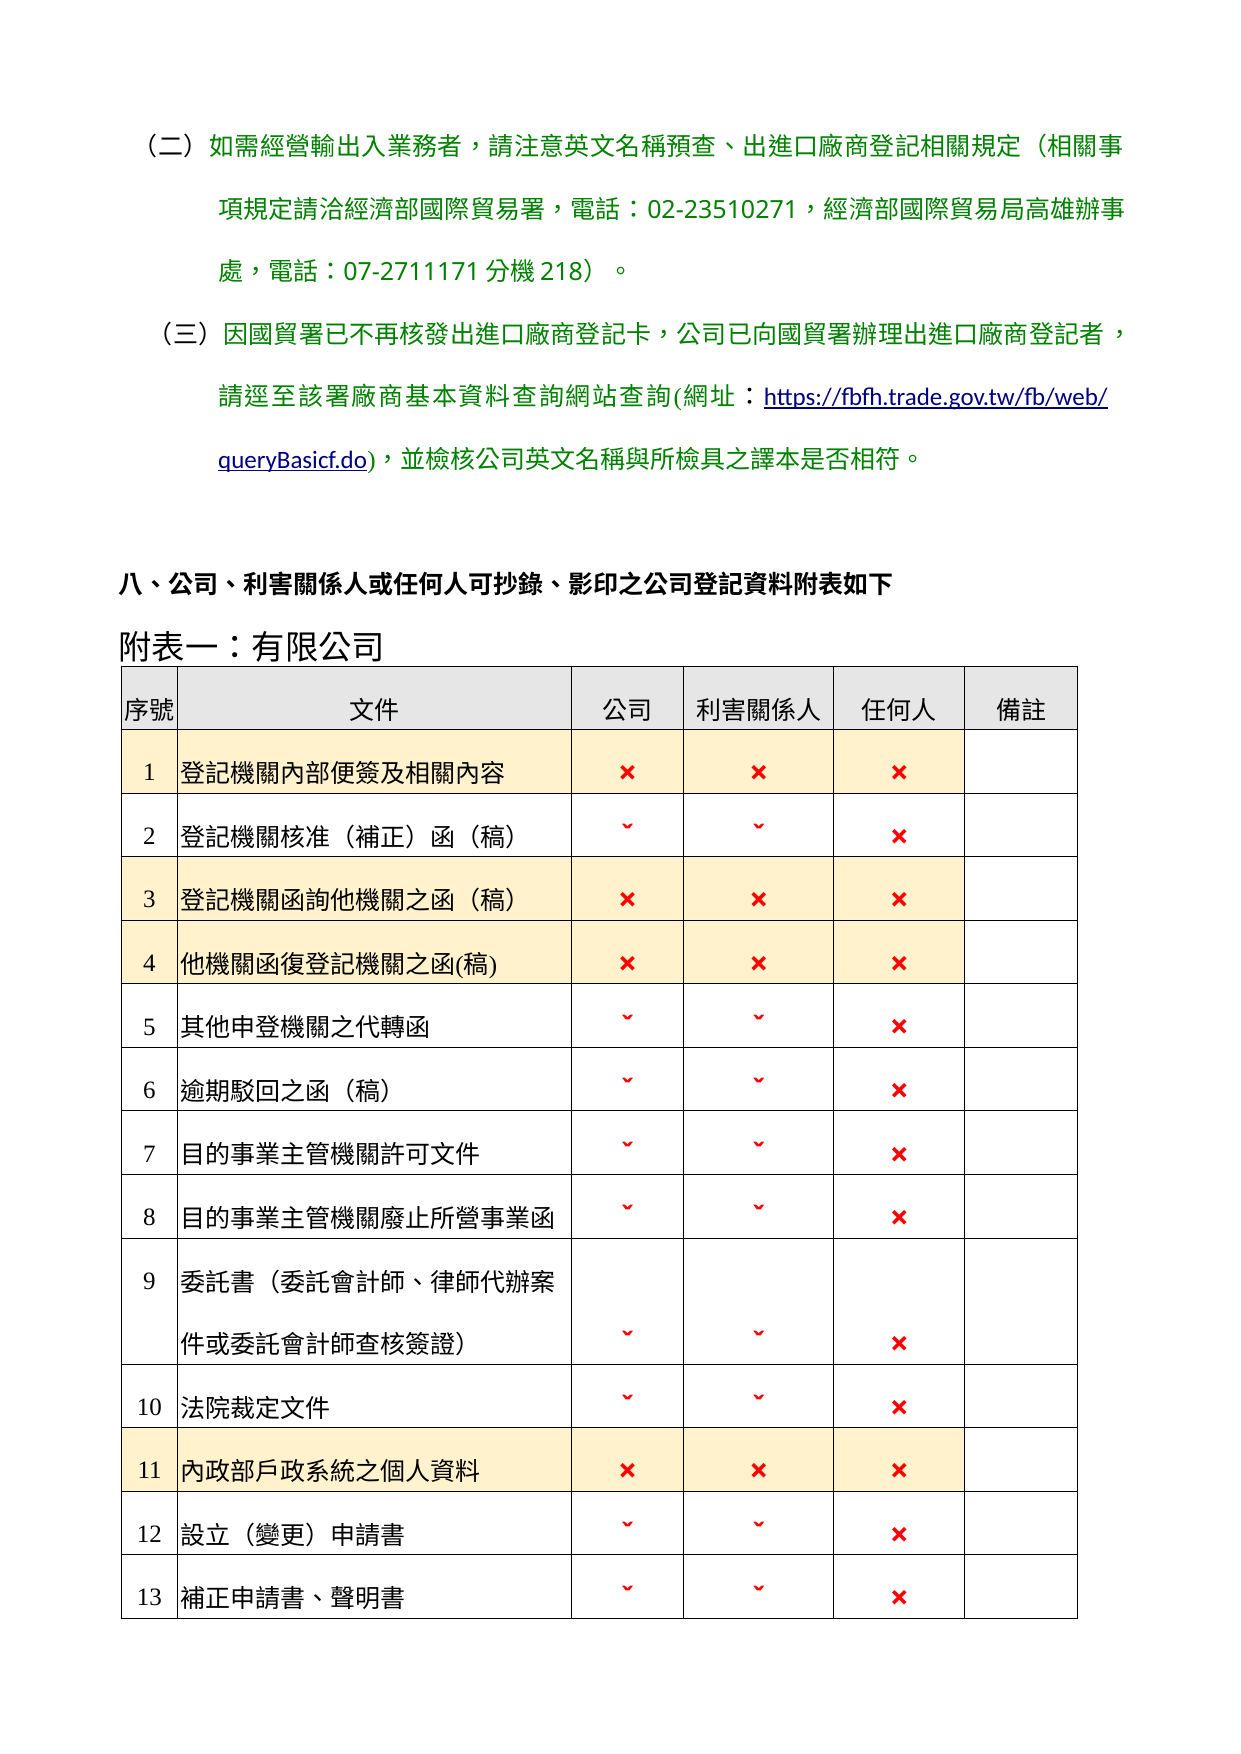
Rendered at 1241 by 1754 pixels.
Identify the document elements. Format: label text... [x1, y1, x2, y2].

table_cell ˇ [572, 1239, 683, 1363]
table_cell ˇ [572, 984, 683, 1047]
table_cell 登記機關函詢他機關之函（稿） [178, 857, 571, 920]
table_header 任何人 [834, 667, 964, 729]
table_cell 補正申請書、聲明書 [178, 1555, 571, 1618]
table_cell 10 [122, 1365, 177, 1427]
table_cell 7 [122, 1111, 177, 1174]
table_cell × [834, 1048, 964, 1110]
table_cell × [834, 1365, 964, 1427]
table_cell 4 [122, 921, 177, 983]
table_cell ˇ [572, 1492, 683, 1554]
table_cell 5 [122, 984, 177, 1047]
table_cell × [684, 1428, 833, 1491]
table_cell × [834, 794, 964, 856]
table_cell × [834, 1428, 964, 1491]
table_cell 9 [122, 1239, 177, 1363]
table_cell × [834, 1175, 964, 1237]
table_header 公司 [572, 667, 683, 729]
table_cell 內政部戶政系統之個人資料 [178, 1428, 571, 1491]
table_cell ˇ [684, 1555, 833, 1618]
table_cell ˇ [572, 794, 683, 856]
table_cell [965, 984, 1077, 1047]
table_cell 1 [122, 730, 177, 793]
table_cell × [684, 730, 833, 793]
table_cell 目的事業主管機關許可文件 [178, 1111, 571, 1174]
table_header 利害關係人 [684, 667, 833, 729]
table_cell ˇ [684, 1492, 833, 1554]
table_cell × [834, 857, 964, 920]
text 八、公司、利害關係人或任何人可抄錄、影印之公司登記資料附表如下 [118, 541, 1107, 603]
table_cell 3 [122, 857, 177, 920]
table_cell 8 [122, 1175, 177, 1237]
text （三）因國貿署已不再核發出進口廠商登記卡，公司已向國貿署辦理出進口廠商登記者，請逕至該署廠商基本資料查詢網站查詢(網址：https://fbfh.trade.gov.tw/fb/web/queryBasicf.do)，並檢核公司英文名稱與所檢具之譯本是否相符。 [148, 291, 1107, 478]
table_cell × [572, 921, 683, 983]
table_cell [965, 1239, 1077, 1363]
table_cell × [572, 1428, 683, 1491]
table_cell ˇ [684, 1175, 833, 1237]
table_cell [965, 1111, 1077, 1174]
table_cell ˇ [684, 1111, 833, 1174]
table_cell × [572, 730, 683, 793]
table_cell [965, 1428, 1077, 1491]
table_header 備註 [965, 667, 1077, 729]
table_cell ˇ [684, 794, 833, 856]
table_cell ˇ [572, 1365, 683, 1427]
table_cell [965, 794, 1077, 856]
table_cell ˇ [572, 1111, 683, 1174]
table_cell 他機關函復登記機關之函(稿) [178, 921, 571, 983]
table_cell ˇ [572, 1555, 683, 1618]
table_cell × [834, 921, 964, 983]
table_cell × [834, 1111, 964, 1174]
table_cell [965, 857, 1077, 920]
table_cell 委託書（委託會計師、律師代辦案件或委託會計師查核簽證） [178, 1239, 571, 1363]
table_cell 設立（變更）申請書 [178, 1492, 571, 1554]
table_cell × [684, 857, 833, 920]
table_cell ˇ [684, 1048, 833, 1110]
table_header 序號 [122, 667, 177, 729]
table_cell ˇ [572, 1175, 683, 1237]
text 附表一：有限公司 [118, 603, 1107, 666]
table_cell [965, 921, 1077, 983]
table_cell [965, 1555, 1077, 1618]
table_cell 11 [122, 1428, 177, 1491]
table_cell 法院裁定文件 [178, 1365, 571, 1427]
table_cell [965, 730, 1077, 793]
table_cell 2 [122, 794, 177, 856]
table_cell ˇ [684, 1365, 833, 1427]
table_cell × [834, 1492, 964, 1554]
table_cell ˇ [684, 1239, 833, 1363]
table_cell × [834, 1555, 964, 1618]
table_cell × [572, 857, 683, 920]
table_cell 13 [122, 1555, 177, 1618]
table_cell × [834, 730, 964, 793]
table_cell 登記機關核准（補正）函（稿） [178, 794, 571, 856]
table_header 文件 [178, 667, 571, 729]
table_cell ˇ [684, 984, 833, 1047]
table_cell 其他申登機關之代轉函 [178, 984, 571, 1047]
table_cell 目的事業主管機關廢止所營事業函 [178, 1175, 571, 1237]
table_cell 6 [122, 1048, 177, 1110]
table_cell ˇ [572, 1048, 683, 1110]
table_cell × [834, 984, 964, 1047]
table_cell × [684, 921, 833, 983]
table_cell [965, 1492, 1077, 1554]
table_cell [965, 1365, 1077, 1427]
text （二）如需經營輸出入業務者，請注意英文名稱預查、出進口廠商登記相關規定（相關事項規定請洽經濟部國際貿易署，電話：02-23510271，經濟部國際貿易局高雄辦事處，電話：07-2711171分機218）。 [118, 103, 1126, 291]
table_cell 登記機關內部便簽及相關內容 [178, 730, 571, 793]
table_cell [965, 1175, 1077, 1237]
table_cell 12 [122, 1492, 177, 1554]
table_cell × [834, 1239, 964, 1363]
table_cell 逾期駁回之函（稿） [178, 1048, 571, 1110]
table_cell [965, 1048, 1077, 1110]
